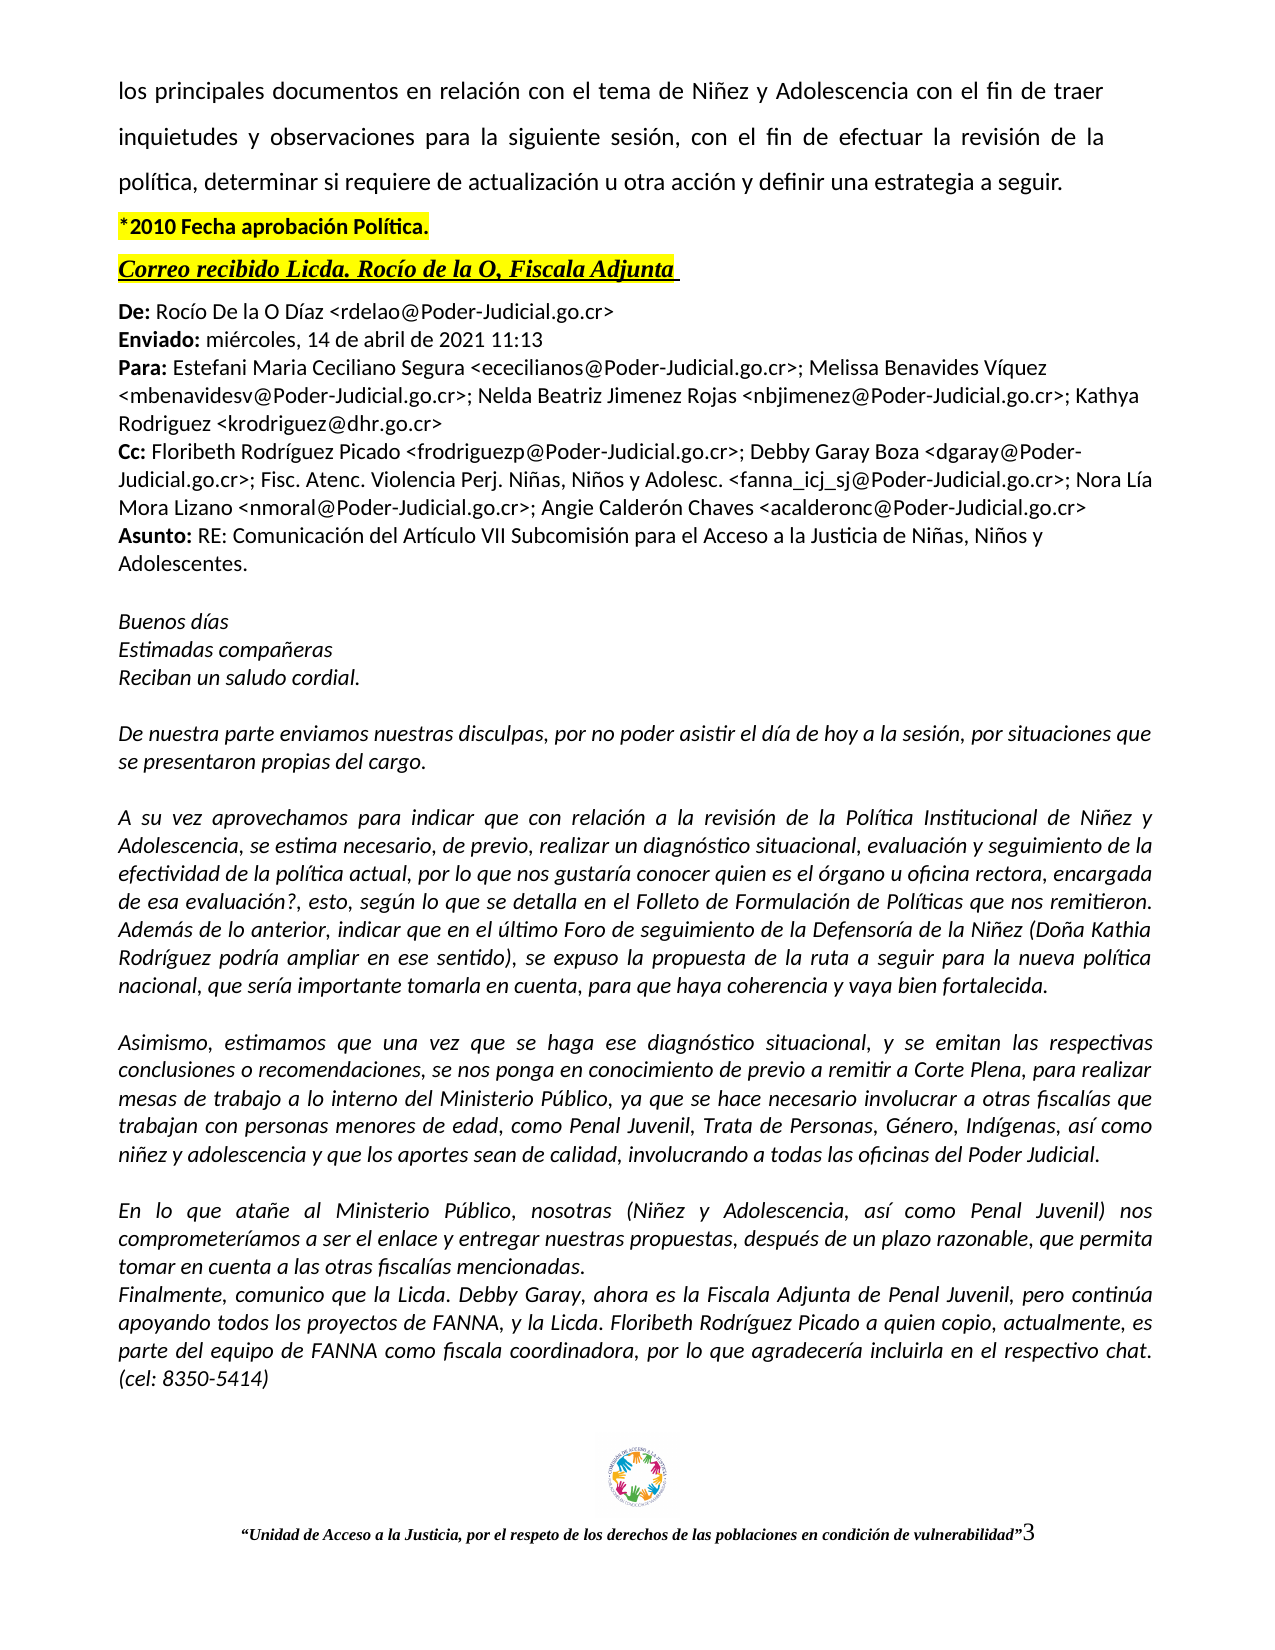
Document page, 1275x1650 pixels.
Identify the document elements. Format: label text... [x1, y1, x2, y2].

text De nuestra parte enviamos nuestras disculpas, por no poder asistir el día de hoy a la sesión, por situaciones que se presentaron propias del cargo. [118, 719, 1157, 775]
text A su vez aprovechamos para indicar que con relación a la revisión de la Política Institucional de Niñez y Adolescencia, se estima necesario, de previo, realizar un diagnóstico situacional, evaluación y seguimiento de la efectividad de la política actual, por lo que nos gustaría conocer quien es el órgano u oficina rectora, encargada de esa evaluación?, esto, según lo que se detalla en el Folleto de Formulación de Políticas que nos remitieron. Además de lo anterior, indicar que en el último Foro de seguimiento de la Defensoría de la Niñez (Doña Kathia Rodríguez podría ampliar en ese sentido), se expuso la propuesta de la ruta a seguir para la nueva política nacional, que sería importante tomarla en cuenta, para que haya coherencia y vaya bien fortalecida. [118, 803, 1157, 999]
text Asimismo, estimamos que una vez que se haga ese diagnóstico situacional, y se emitan las respectivas conclusiones o recomendaciones, se nos ponga en conocimiento de previo a remitir a Corte Plena, para realizar mesas de trabajo a lo interno del Ministerio Público, ya que se hace necesario involucrar a otras fiscalías que trabajan con personas menores de edad, como Penal Juvenil, Trata de Personas, Género, Indígenas, así como niñez y adolescencia y que los aportes sean de calidad, involucrando a todas las oficinas del Poder Judicial. [118, 1028, 1157, 1168]
text De: Rocío De la O Díaz <rdelao@Poder-Judicial.go.cr> Enviado: miércoles, 14 de abril de 2021 11:13 Para: Estefani Maria Ceciliano Segura <ececilianos@Poder-Judicial.go.cr>; Melissa Benavides Víquez <mbenavidesv@Poder-Judicial.go.cr>; Nelda Beatriz Jimenez Rojas <nbjimenez@Poder-Judicial.go.cr>; Kathya Rodriguez <krodriguez@dhr.go.cr> Cc: Floribeth Rodríguez Picado <frodriguezp@Poder-Judicial.go.cr>; Debby Garay Boza <dgaray@Poder-Judicial.go.cr>; Fisc. Atenc. Violencia Perj. Niñas, Niños y Adolesc. <fanna_icj_sj@Poder-Judicial.go.cr>; Nora Lía Mora Lizano <nmoral@Poder-Judicial.go.cr>; Angie Calderón Chaves <acalderonc@Poder-Judicial.go.cr> Asunto: RE: Comunicación del Artículo VII Subcomisión para el Acceso a la Justicia de Niñas, Niños y Adolescentes. [118, 297, 1157, 577]
text *2010 Fecha aprobación Política. [118, 212, 1105, 240]
text Correo recibido Licda. Rocío de la O, Fiscala Adjunta [118, 254, 1105, 283]
text Reciban un saludo cordial. [118, 663, 1157, 691]
text En lo que atañe al Ministerio Público, nosotras (Niñez y Adolescencia, así como Penal Juvenil) nos comprometeríamos a ser el enlace y entregar nuestras propuestas, después de un plazo razonable, que permita tomar en cuenta a las otras fiscalías mencionadas. [118, 1196, 1157, 1280]
text Buenos días [118, 607, 1157, 635]
text Finalmente, comunico que la Licda. Debby Garay, ahora es la Fiscala Adjunta de Penal Juvenil, pero continúa apoyando todos los proyectos de FANNA, y la Licda. Floribeth Rodríguez Picado a quien copio, actualmente, es parte del equipo de FANNA como fiscala coordinadora, por lo que agradecería incluirla en el respectivo chat. (cel: 8350-5414) [118, 1280, 1157, 1392]
text los principales documentos en relación con el tema de Niñez y Adolescencia con el fin de traer inquietudes y observaciones para la siguiente sesión, con el fin de efectuar la revisión de la política, determinar si requiere de actualización u otra acción y definir una estrategia a seguir. [118, 75, 1105, 197]
text Estimadas compañeras [118, 635, 1157, 663]
